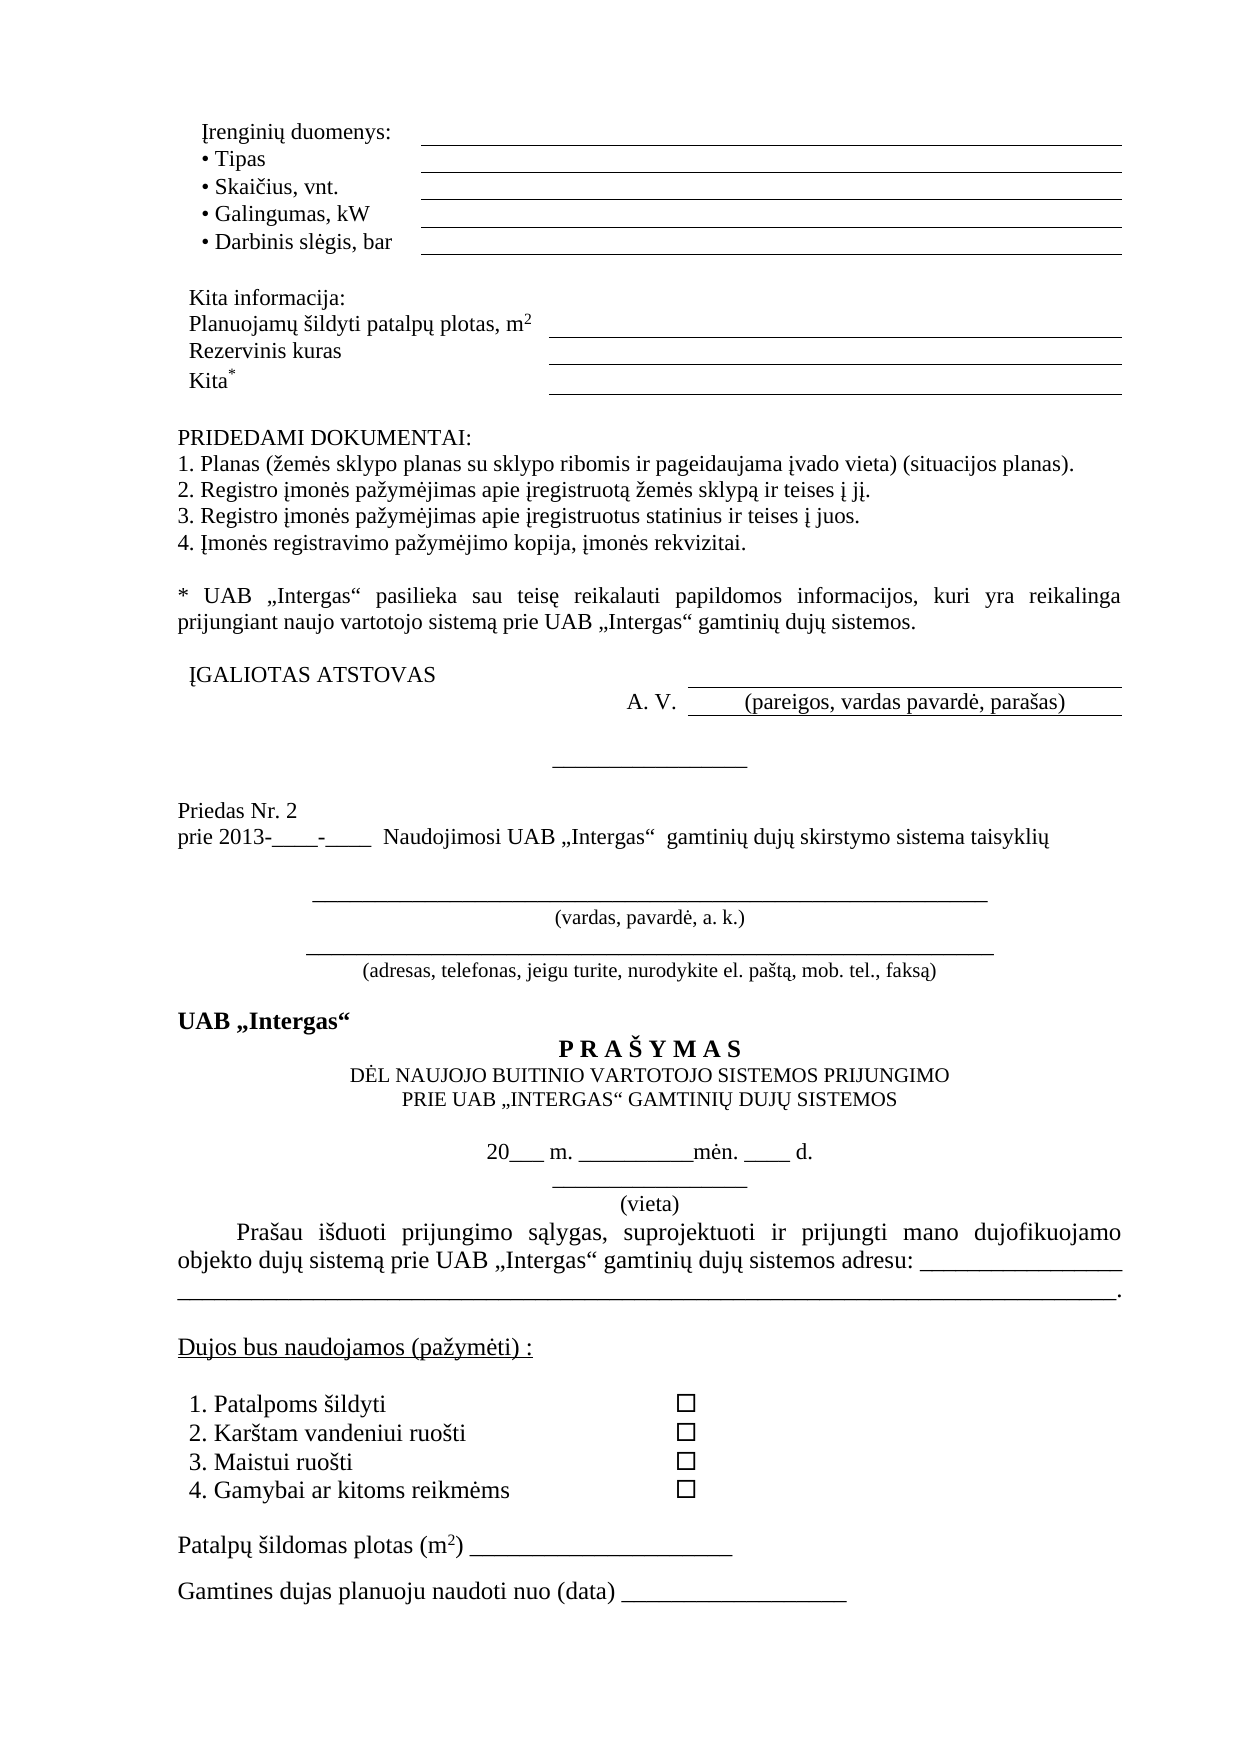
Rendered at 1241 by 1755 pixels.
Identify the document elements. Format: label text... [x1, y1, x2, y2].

text 4. Įmonės registravimo pažymėjimo kopija, įmonės rekvizitai. [177, 529, 1122, 555]
table_header [688, 661, 1122, 687]
text Dujos bus naudojamos (pažymėti) : [177, 1332, 1122, 1361]
table_cell Rezervinis kuras [177, 337, 549, 364]
text _______________________________________________________ [177, 929, 1122, 958]
table_cell 2. Karštam vandeniui ruošti [177, 1418, 664, 1447]
text ______________________________________________________ [177, 876, 1122, 905]
text _________________ [177, 1164, 1122, 1190]
text Gamtines dujas planuoju naudoti nuo (data) __________________ [177, 1576, 1122, 1605]
text PRIDEDAMI DOKUMENTAI: [177, 423, 1122, 450]
text * UAB „Intergas“ pasilieka sau teisę reikalauti papildomos informacijos, kuri yra reikalinga prijungiant naujo vartotojo sistemą prie UAB „Intergas“ gamtinių dujų sistemos. [177, 582, 1122, 634]
text Prašau išduoti prijungimo sąlygas, suprojektuoti ir prijungti mano dujofikuojamo objekto dujų sistemą prie UAB „Intergas“ gamtinių dujų sistemos adresu: [177, 1217, 1122, 1274]
table_header 1. Patalpoms šildyti [177, 1389, 664, 1418]
text PRIE UAB „INTERGAS“ GAMTINIŲ DUJŲ SISTEMOS [177, 1087, 1122, 1111]
text _________________ [177, 744, 1122, 771]
table_header Įrenginių duomenys: [177, 118, 421, 144]
table_cell [549, 338, 1122, 364]
table_cell [549, 365, 1122, 394]
table_cell [] [664, 1418, 1145, 1447]
table_cell [421, 200, 1122, 227]
table_cell [549, 310, 1122, 337]
text Priedas Nr. 2 [177, 797, 1122, 823]
text Patalpų šildomas plotas (m2) _____________________ [177, 1531, 1122, 1559]
text 3. Registro įmonės pažymėjimas apie įregistruotus statinius ir teises į juos. [177, 503, 1122, 529]
text 20___ m. __________mėn. ____ d. [177, 1138, 1122, 1164]
text 2. Registro įmonės pažymėjimas apie įregistruotą žemės sklypą ir teises į jį. [177, 476, 1122, 503]
table_header [421, 118, 1122, 144]
table_cell • Skaičius, vnt. [177, 172, 421, 199]
text prie 2013-____-____ Naudojimosi UAB „Intergas“ gamtinių dujų skirstymo sistema taisyklių [177, 823, 1122, 850]
text P R A Š Y M A S [177, 1034, 1122, 1063]
text (vieta) [177, 1190, 1122, 1217]
table_cell • Darbinis slėgis, bar [177, 227, 421, 254]
table_cell A. V. [177, 687, 688, 714]
table_header ĮGALIOTAS ATSTOVAS [177, 661, 688, 687]
table_cell [421, 146, 1122, 172]
table_cell 3. Maistui ruošti [177, 1447, 664, 1476]
table_cell [421, 228, 1122, 254]
text (adresas, telefonas, jeigu turite, nurodykite el. paštą, mob. tel., faksą) [177, 958, 1122, 982]
text (vardas, pavardė, a. k.) [177, 905, 1122, 929]
table_cell 4. Gamybai ar kitoms reikmėms [177, 1476, 664, 1504]
table_header [549, 284, 1122, 310]
table_cell • Galingumas, kW [177, 199, 421, 227]
table_cell Planuojamų šildyti patalpų plotas, m2 [177, 310, 549, 337]
table_cell Kita* [177, 364, 549, 394]
text _ . [177, 1274, 1122, 1303]
text UAB „Intergas“ [177, 1006, 1122, 1034]
table_cell (pareigos, vardas pavardė, parašas) [688, 688, 1122, 714]
table_header [] [664, 1389, 1145, 1418]
table_cell • Tipas [177, 145, 421, 172]
table_cell [421, 173, 1122, 199]
text DĖL NAUJOJO BUITINIO VARTOTOJO SISTEMOS PRIJUNGIMO [177, 1063, 1122, 1087]
table_cell [] [664, 1447, 1145, 1476]
text 1. Planas (žemės sklypo planas su sklypo ribomis ir pageidaujama įvado vieta) (situacijos planas). [177, 450, 1122, 476]
table_header Kita informacija: [177, 284, 549, 310]
table_cell [] [664, 1476, 1145, 1504]
